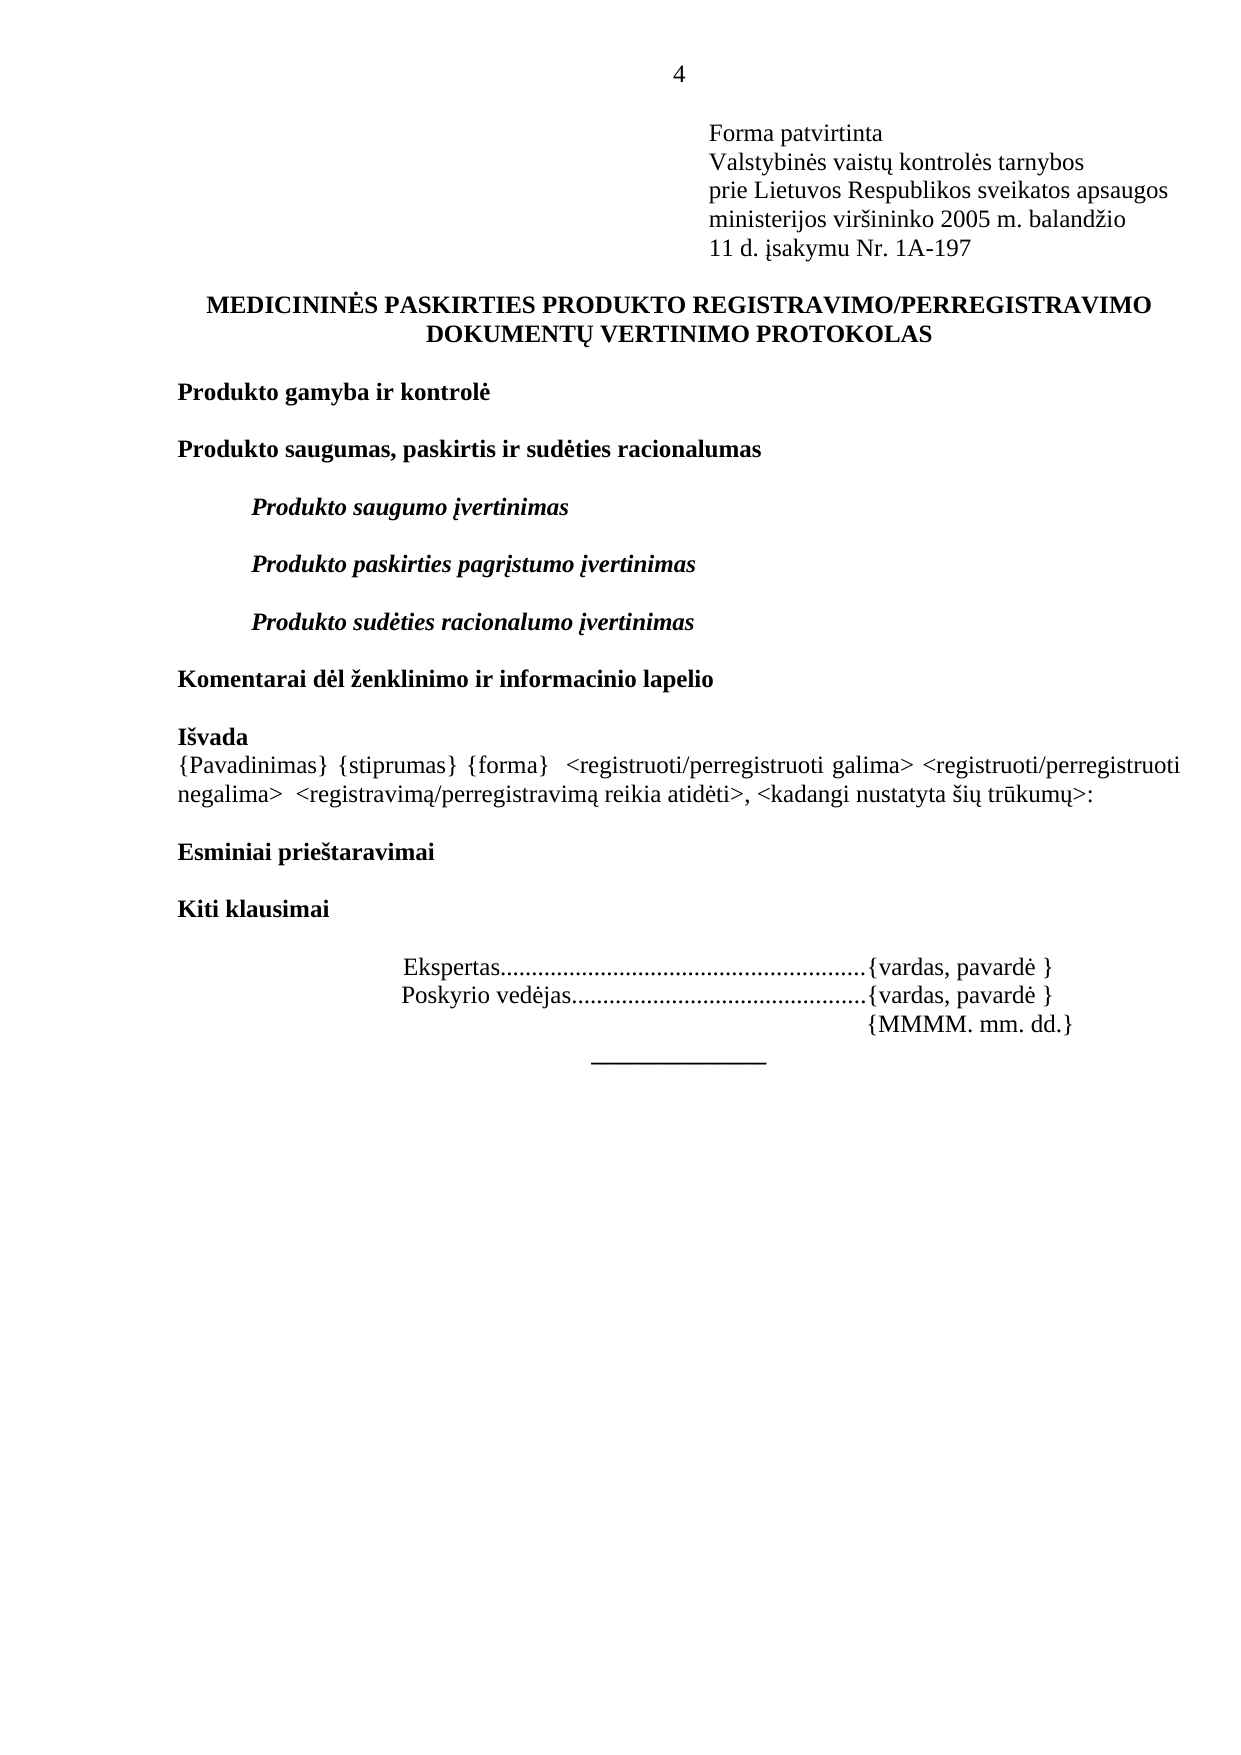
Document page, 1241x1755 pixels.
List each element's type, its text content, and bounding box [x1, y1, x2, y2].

text Kiti klausimai [177, 894, 1181, 923]
text Produkto paskirties pagrįstumo įvertinimas [177, 549, 1181, 578]
text Ekspertas {vardas, pavardė } [177, 952, 1181, 981]
text Produkto saugumas, paskirtis ir sudėties racionalumas [177, 434, 1181, 463]
text Išvada [177, 722, 1181, 751]
text Forma patvirtinta [177, 118, 1181, 147]
text {MMMM. mm. dd.} [177, 1009, 1181, 1038]
text Produkto saugumo įvertinimas [177, 492, 1181, 521]
text {Pavadinimas} {stiprumas} {forma} <registruoti/perregistruoti galima> <registruoti/perregistruoti negalima> <registravimą/perregistravimą reikia atidėti>, <kadangi nustatyta šių trūkumų>: [177, 751, 1181, 808]
text Esminiai prieštaravimai [177, 837, 1181, 866]
text Valstybinės vaistų kontrolės tarnybos [177, 147, 1181, 176]
text Produkto sudėties racionalumo įvertinimas [177, 607, 1181, 636]
text 11 d. įsakymu Nr. 1A-197 [709, 233, 1181, 262]
text ______________ [177, 1038, 1180, 1067]
text Produkto gamyba ir kontrolė [177, 377, 1181, 406]
text MEDICININĖS PASKIRTIES PRODUKTO REGISTRAVIMO/PERREGISTRAVIMO DOKUMENTŲ VERTINIMO PROTOKOLAS [177, 291, 1181, 348]
text Poskyrio vedėjas {vardas, pavardė } [327, 981, 1180, 1009]
text Komentarai dėl ženklinimo ir informacinio lapelio [177, 664, 1181, 693]
text prie Lietuvos Respublikos sveikatos apsaugos ministerijos viršininko 2005 m. balandžio [709, 176, 1181, 233]
